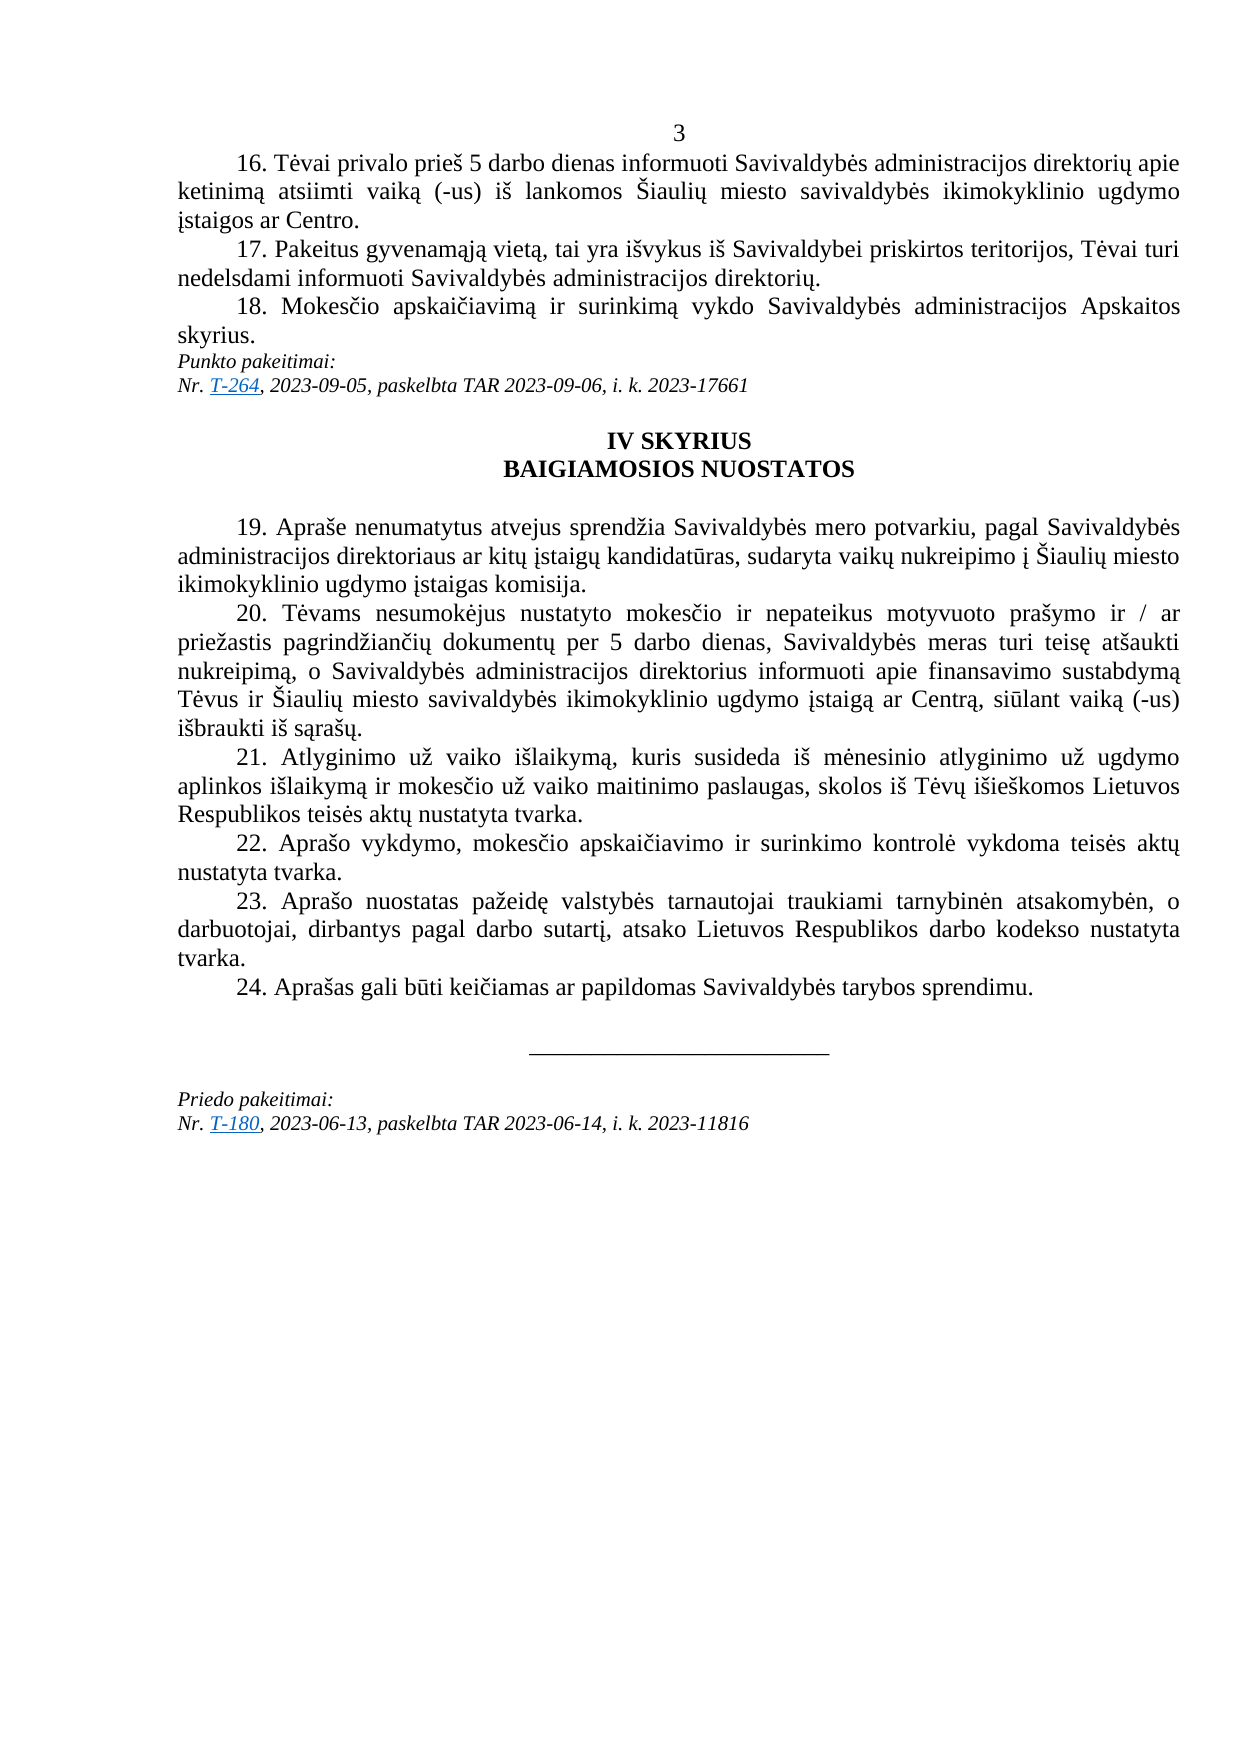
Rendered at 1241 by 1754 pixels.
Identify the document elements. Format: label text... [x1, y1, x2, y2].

text 20. Tėvams nesumokėjus nustatyto mokesčio ir nepateikus motyvuoto prašymo ir / ar priežastis pagrindžiančių dokumentų per 5 darbo dienas, Savivaldybės meras turi teisę atšaukti nukreipimą, o Savivaldybės administracijos direktorius informuoti apie finansavimo sustabdymą Tėvus ir Šiaulių miesto savivaldybės ikimokyklinio ugdymo įstaigą ar Centrą, siūlant vaiką (-us) išbraukti iš sąrašų. [177, 598, 1181, 742]
text 19. Apraše nenumatytus atvejus sprendžia Savivaldybės mero potvarkiu, pagal Savivaldybės administracijos direktoriaus ar kitų įstaigų kandidatūras, sudaryta vaikų nukreipimo į Šiaulių miesto ikimokyklinio ugdymo įstaigas komisija. [177, 512, 1181, 598]
text Nr. T-180, 2023-06-13, paskelbta TAR 2023-06-14, i. k. 2023-11816 [177, 1111, 1181, 1135]
text 17. Pakeitus gyvenamąją vietą, tai yra išvykus iš Savivaldybei priskirtos teritorijos, Tėvai turi nedelsdami informuoti Savivaldybės administracijos direktorių. [177, 234, 1181, 291]
text 23. Aprašo nuostatas pažeidę valstybės tarnautojai traukiami tarnybinėn atsakomybėn, o darbuotojai, dirbantys pagal darbo sutartį, atsako Lietuvos Respublikos darbo kodekso nustatyta tvarka. [177, 886, 1181, 972]
text 18. Mokesčio apskaičiavimą ir surinkimą vykdo Savivaldybės administracijos Apskaitos skyrius. [177, 291, 1181, 349]
text Priedo pakeitimai: [177, 1087, 1181, 1111]
text 16. Tėvai privalo prieš 5 darbo dienas informuoti Savivaldybės administracijos direktorių apie ketinimą atsiimti vaiką (-us) iš lankomos Šiaulių miesto savivaldybės ikimokyklinio ugdymo įstaigos ar Centro. [177, 148, 1181, 234]
text 21. Atlyginimo už vaiko išlaikymą, kuris susideda iš mėnesinio atlyginimo už ugdymo aplinkos išlaikymą ir mokesčio už vaiko maitinimo paslaugas, skolos iš Tėvų išieškomos Lietuvos Respublikos teisės aktų nustatyta tvarka. [177, 742, 1181, 828]
text BAIGIAMOSIOS NUOSTATOS [177, 454, 1181, 483]
text 24. Aprašas gali būti keičiamas ar papildomas Savivaldybės tarybos sprendimu. [177, 972, 1181, 1001]
text Nr. T-264, 2023-09-05, paskelbta TAR 2023-09-06, i. k. 2023-17661 [177, 373, 1181, 397]
text Punkto pakeitimai: [177, 349, 1181, 373]
text IV SKYRIUS [177, 426, 1181, 454]
text 22. Aprašo vykdymo, mokesčio apskaičiavimo ir surinkimo kontrolė vykdoma teisės aktų nustatyta tvarka. [177, 828, 1181, 886]
text ________________________ [177, 1029, 1181, 1058]
